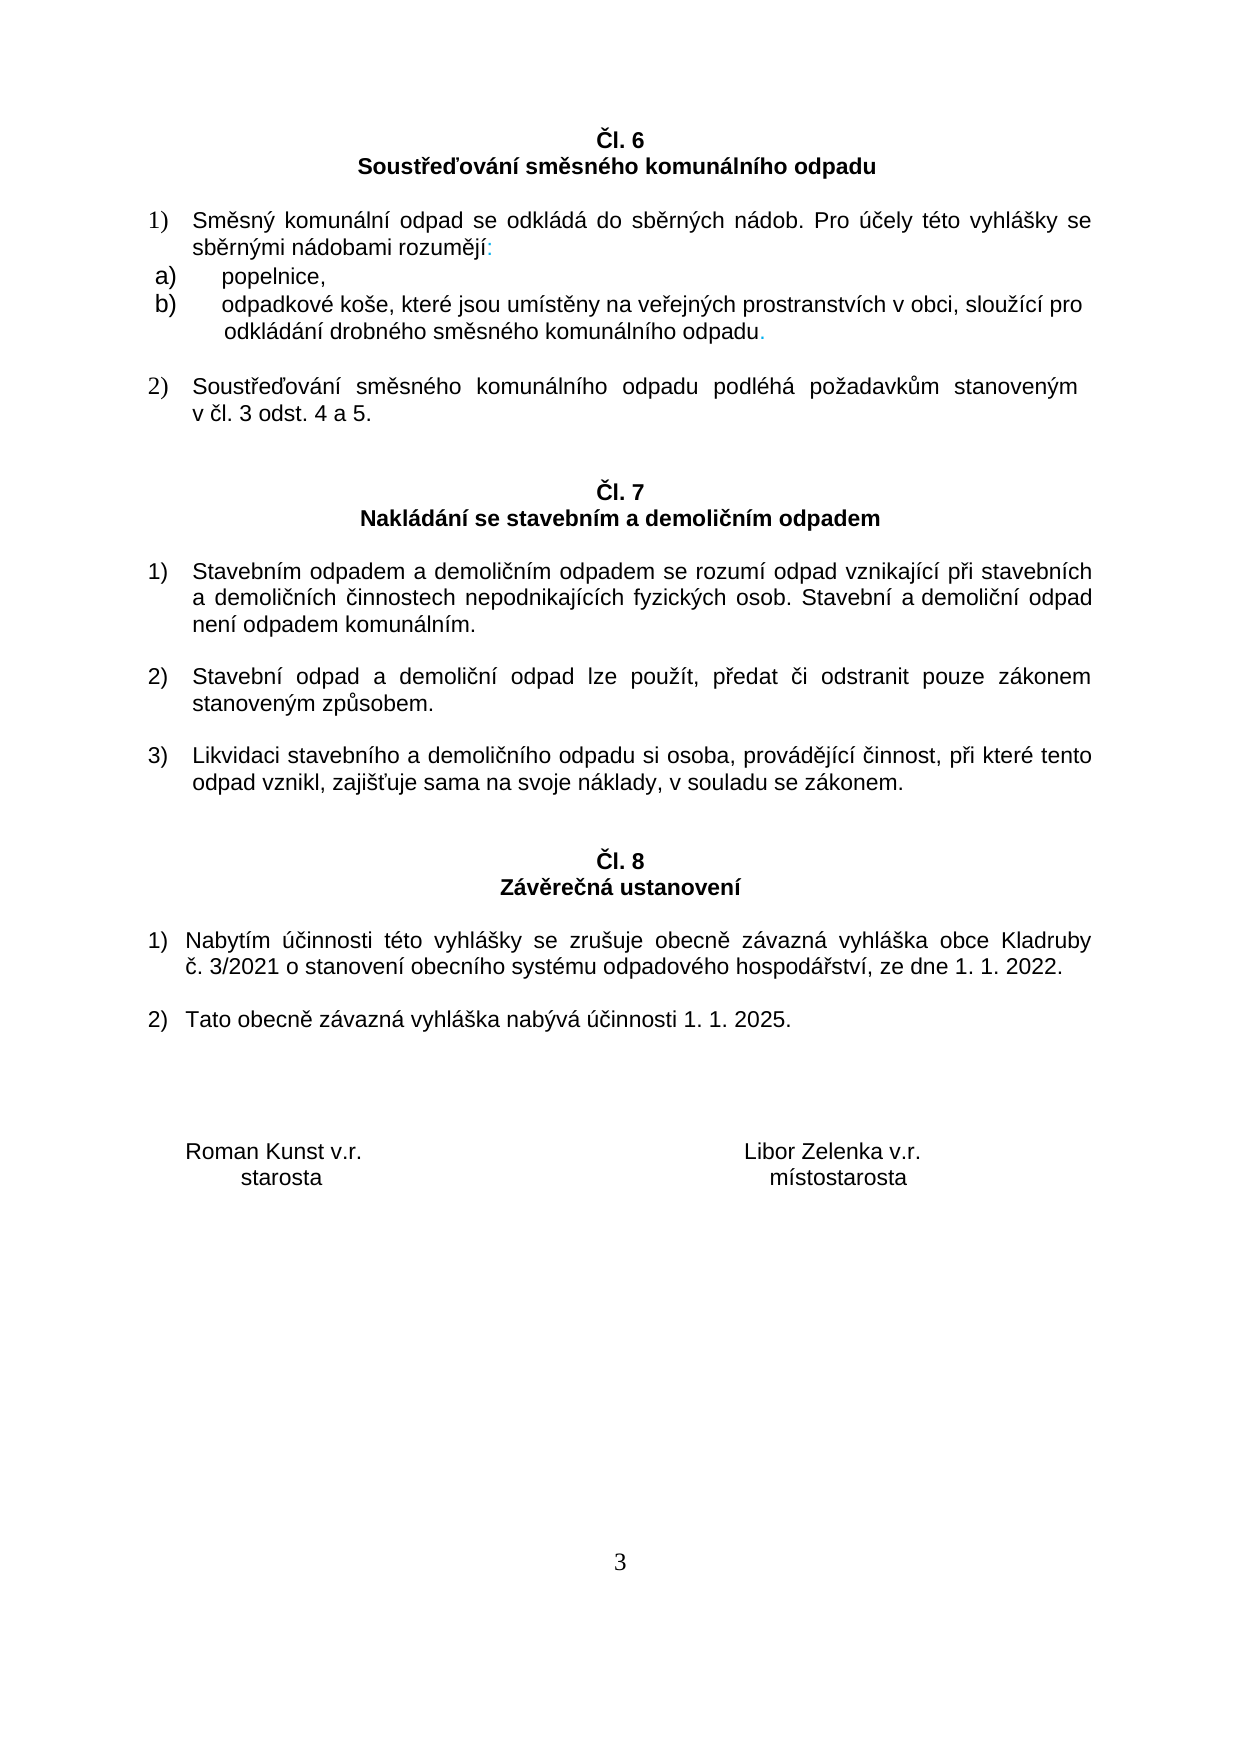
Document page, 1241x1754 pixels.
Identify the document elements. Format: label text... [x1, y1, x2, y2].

list Stavební odpad a demoliční odpad lze použít, předat či odstranit pouze zákonem stanoveným způsobem. [148, 663, 1092, 716]
list Nabytím účinnosti této vyhlášky se zrušuje obecně závazná vyhláška obce Kladruby č. 3/2021 o stanovení obecního systému odpadového hospodářství, ze dne 1. 1. 2022. [148, 927, 1092, 979]
list odpadkové koše, které jsou umístěny na veřejných prostranstvích v obci, sloužící pro [148, 289, 1092, 318]
list popelnice, [148, 261, 1092, 289]
text Soustřeďování směsného komunálního odpadu [148, 153, 1092, 179]
text Čl. 8 [148, 848, 1092, 874]
text Čl. 6 [148, 127, 1092, 153]
text Závěrečná ustanovení [148, 874, 1092, 900]
text Roman Kunst v.r. Libor Zelenka v.r. [148, 1138, 1092, 1164]
text Čl. 7 [148, 479, 1092, 505]
list Likvidaci stavebního a demoličního odpadu si osoba, provádějící činnost, při které tento odpad vznikl, zajišťuje sama na svoje náklady, v souladu se zákonem. [148, 742, 1092, 795]
list Směsný komunální odpad se odkládá do sběrných nádob. Pro účely této vyhlášky se sběrnými nádobami rozumějí: [148, 206, 1092, 261]
text odkládání drobného směsného komunálního odpadu. [192, 318, 1092, 344]
list Stavebním odpadem a demoličním odpadem se rozumí odpad vznikající při stavebních a demoličních činnostech nepodnikajících fyzických osob. Stavební a demoliční odpad není odpadem komunálním. [148, 558, 1092, 637]
list Tato obecně závazná vyhláška nabývá účinnosti 1. 1. 2025. [148, 1006, 1092, 1032]
text Nakládání se stavebním a demoličním odpadem [148, 505, 1092, 531]
text starosta místostarosta [221, 1164, 1092, 1190]
list Soustřeďování směsného komunálního odpadu podléhá požadavkům stanoveným v čl. 3 odst. 4 a 5. [148, 371, 1092, 426]
